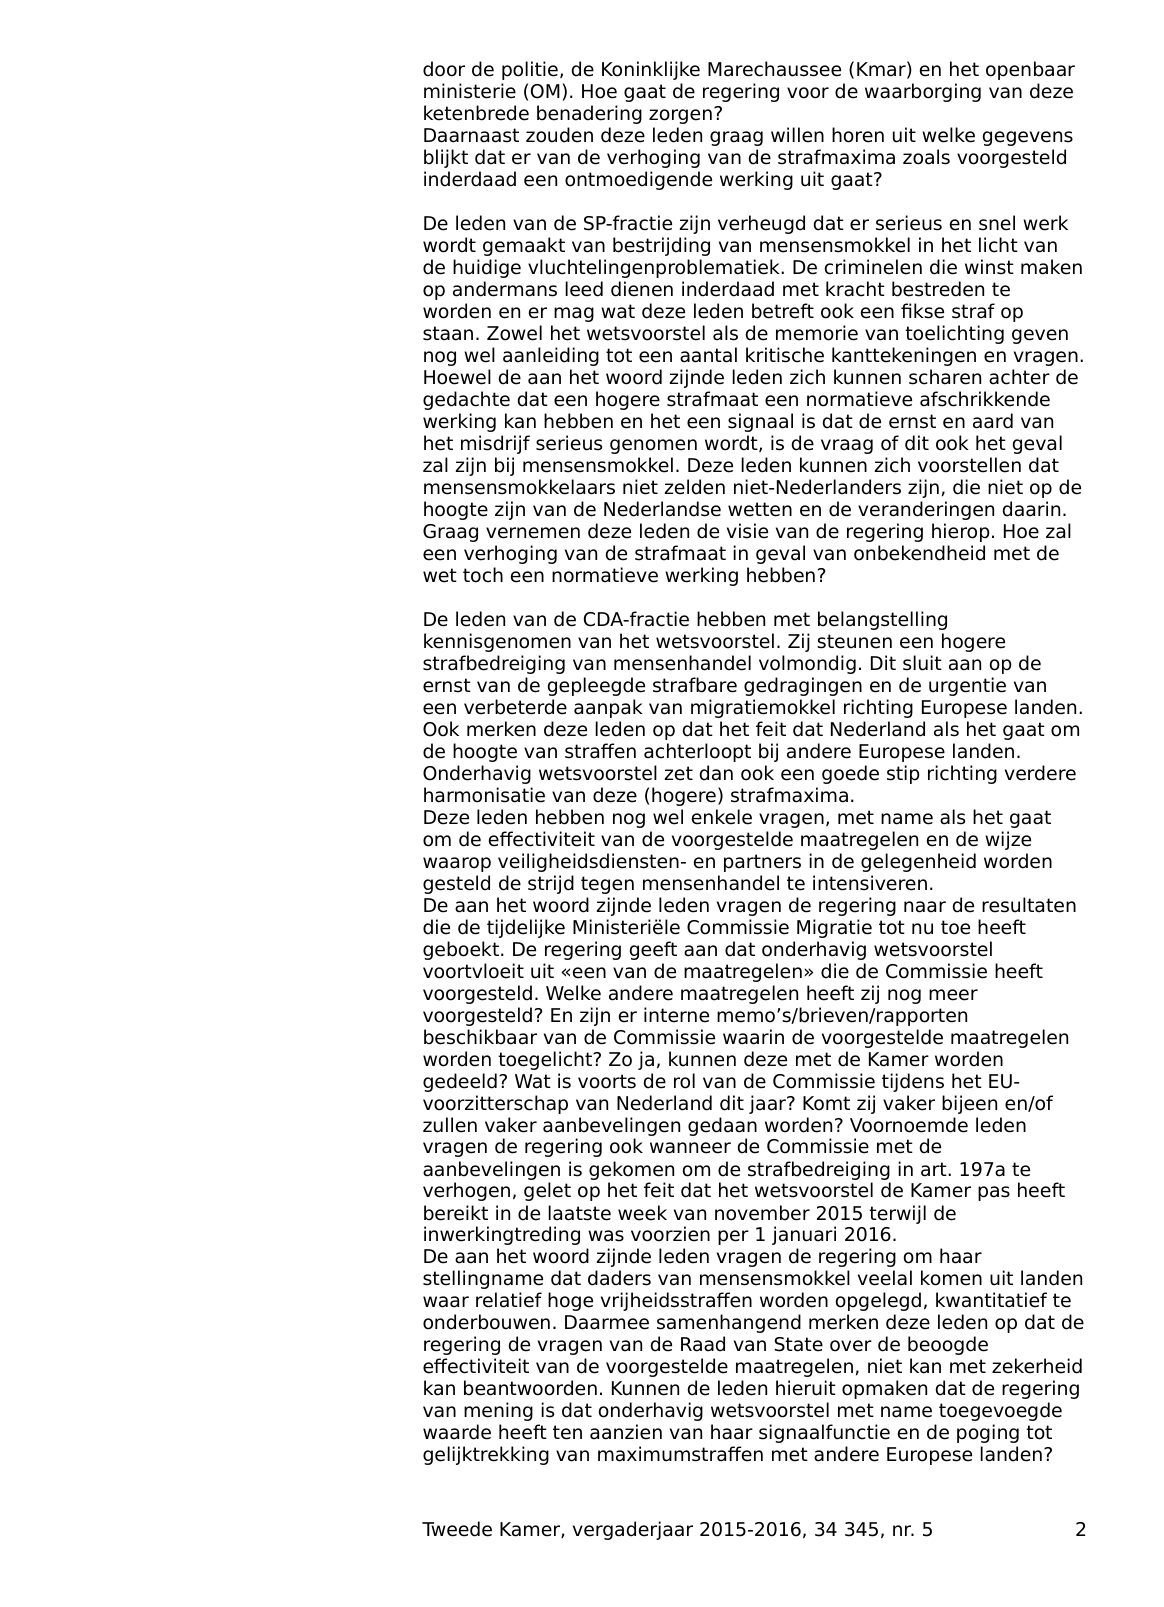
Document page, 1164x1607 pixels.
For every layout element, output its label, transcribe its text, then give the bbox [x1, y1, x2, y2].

text Daarnaast zouden deze leden graag willen horen uit welke gegevens blijkt dat er van de verhoging van de strafmaxima zoals voorgesteld inderdaad een ontmoedigende werking uit gaat? [422, 125, 1087, 191]
text De aan het woord zijnde leden vragen de regering naar de resultaten die de tijdelijke Ministeriële Commissie Migratie tot nu toe heeft geboekt. De regering geeft aan dat onderhavig wetsvoorstel voortvloeit uit «een van de maatregelen» die de Commissie heeft voorgesteld. Welke andere maatregelen heeft zij nog meer voorgesteld? En zijn er interne memo’s/brieven/rapporten beschikbaar van de Commissie waarin de voorgestelde maatregelen worden toegelicht? Zo ja, kunnen deze met de Kamer worden gedeeld? Wat is voorts de rol van de Commissie tijdens het EU-voorzitterschap van Nederland dit jaar? Komt zij vaker bijeen en/of zullen vaker aanbevelingen gedaan worden? Voornoemde leden vragen de regering ook wanneer de Commissie met de aanbevelingen is gekomen om de strafbedreiging in art. 197a te verhogen, gelet op het feit dat het wetsvoorstel de Kamer pas heeft bereikt in de laatste week van november 2015 terwijl de inwerkingtreding was voorzien per 1 januari 2016. [422, 895, 1087, 1246]
text door de politie, de Koninklijke Marechaussee (Kmar) en het openbaar ministerie (OM). Hoe gaat de regering voor de waarborging van deze ketenbrede benadering zorgen? [422, 59, 1087, 125]
text De leden van de SP-fractie zijn verheugd dat er serieus en snel werk wordt gemaakt van bestrijding van mensensmokkel in het licht van de huidige vluchtelingenproblematiek. De criminelen die winst maken op andermans leed dienen inderdaad met kracht bestreden te worden en er mag wat deze leden betreft ook een fikse straf op staan. Zowel het wetsvoorstel als de memorie van toelichting geven nog wel aanleiding tot een aantal kritische kanttekeningen en vragen. [422, 213, 1087, 367]
text Hoewel de aan het woord zijnde leden zich kunnen scharen achter de gedachte dat een hogere strafmaat een normatieve afschrikkende werking kan hebben en het een signaal is dat de ernst en aard van het misdrijf serieus genomen wordt, is de vraag of dit ook het geval zal zijn bij mensensmokkel. Deze leden kunnen zich voorstellen dat mensensmokkelaars niet zelden niet-Nederlanders zijn, die niet op de hoogte zijn van de Nederlandse wetten en de veranderingen daarin. Graag vernemen deze leden de visie van de regering hierop. Hoe zal een verhoging van de strafmaat in geval van onbekendheid met de wet toch een normatieve werking hebben? [422, 367, 1087, 587]
text De leden van de CDA-fractie hebben met belangstelling kennisgenomen van het wetsvoorstel. Zij steunen een hogere strafbedreiging van mensenhandel volmondig. Dit sluit aan op de ernst van de gepleegde strafbare gedragingen en de urgentie van een verbeterde aanpak van migratiemokkel richting Europese landen. Ook merken deze leden op dat het feit dat Nederland als het gaat om de hoogte van straffen achterloopt bij andere Europese landen. Onderhavig wetsvoorstel zet dan ook een goede stip richting verdere harmonisatie van deze (hogere) strafmaxima. [422, 609, 1087, 807]
text De aan het woord zijnde leden vragen de regering om haar stellingname dat daders van mensensmokkel veelal komen uit landen waar relatief hoge vrijheidsstraffen worden opgelegd, kwantitatief te onderbouwen. Daarmee samenhangend merken deze leden op dat de regering de vragen van de Raad van State over de beoogde effectiviteit van de voorgestelde maatregelen, niet kan met zekerheid kan beantwoorden. Kunnen de leden hieruit opmaken dat de regering van mening is dat onderhavig wetsvoorstel met name toegevoegde waarde heeft ten aanzien van haar signaalfunctie en de poging tot gelijktrekking van maximumstraffen met andere Europese landen? [422, 1246, 1087, 1466]
text Deze leden hebben nog wel enkele vragen, met name als het gaat om de effectiviteit van de voorgestelde maatregelen en de wijze waarop veiligheidsdiensten- en partners in de gelegenheid worden gesteld de strijd tegen mensenhandel te intensiveren. [422, 807, 1087, 895]
